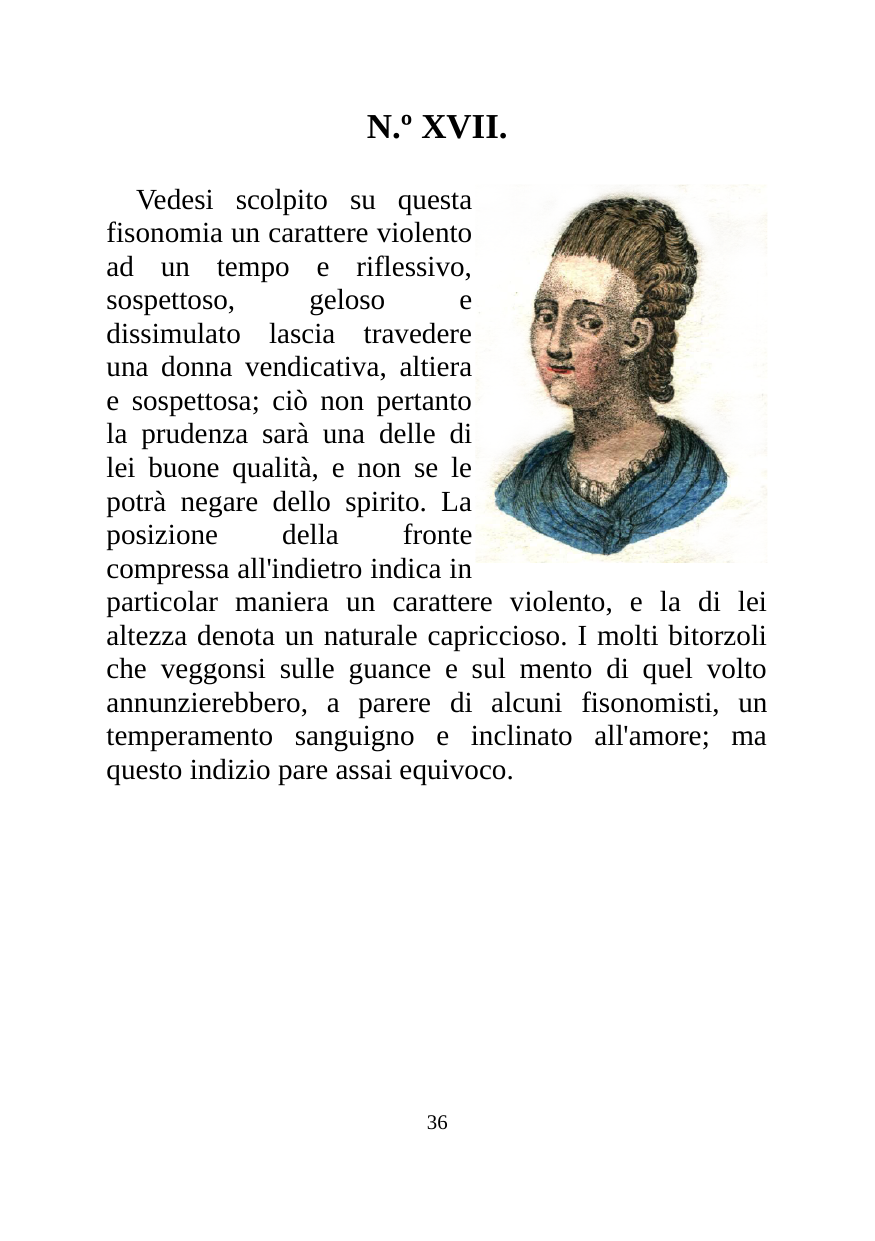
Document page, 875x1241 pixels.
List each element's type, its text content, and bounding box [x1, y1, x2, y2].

picture [472, 181, 768, 571]
subtitle N.º XVII. [106, 106, 768, 146]
text Vedesi scolpito su questa fisonomia un carattere violento ad un tempo e riflessivo, sospettoso, geloso e dissimulato lascia travedere una donna vendicativa, altiera e sospettosa; ciò non pertanto la prudenza sarà una delle di lei buone qualità, e non se le potrà negare dello spirito. La posizione della fronte compressa all'indietro indica in particolar maniera un carattere violento, e la di lei altezza denota un naturale capriccioso. I molti bitorzoli che veggonsi sulle guance e sul mento di quel volto annunzierebbero, a parere di alcuni fisonomisti, un temperamento sanguigno e inclinato all'amore; ma questo indizio pare assai equivoco. [106, 182, 768, 786]
